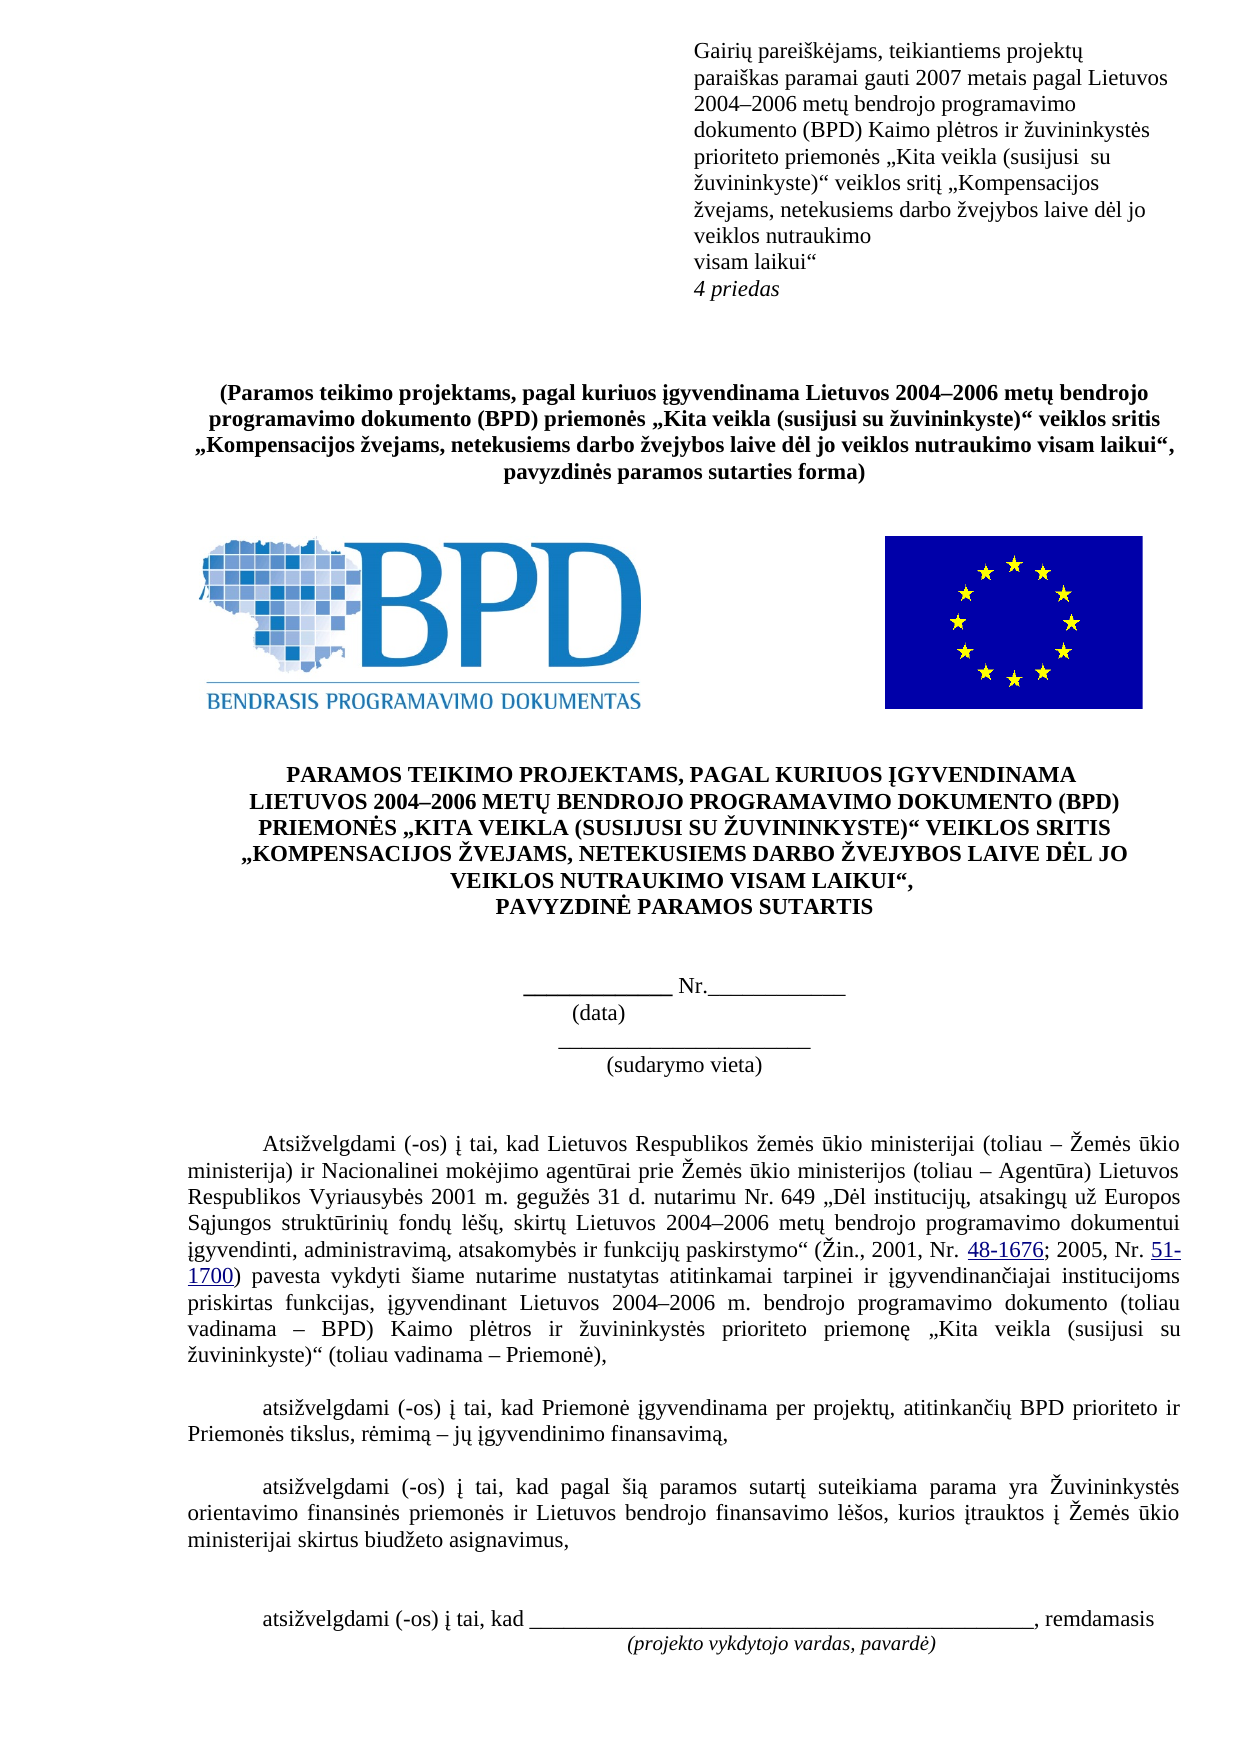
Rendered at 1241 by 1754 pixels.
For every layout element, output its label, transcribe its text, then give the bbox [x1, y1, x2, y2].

text (sudarymo vieta) [187, 1051, 1181, 1078]
text Gairių pareiškėjams, teikiantiems projektų [694, 37, 1181, 64]
text paraiškas paramai gauti 2007 metais pagal Lietuvos [694, 64, 1181, 90]
title (data) [187, 999, 1181, 1025]
table_header [1143, 537, 1155, 709]
text (Paramos teikimo projektams, pagal kuriuos įgyvendinama Lietuvos 2004–2006 metų bendrojo programavimo dokumento (BPD) priemonės „Kita veikla (susijusi su žuvininkyste)“ veiklos sritis „Kompensacijos žvejams, netekusiems darbo žvejybos laive dėl jo veiklos nutraukimo visam laikui“, pavyzdinės paramos sutarties forma) [187, 379, 1181, 484]
table_header [188, 537, 198, 709]
text 4 priedas [694, 275, 1181, 301]
text Atsižvelgdami (-os) į tai, kad Lietuvos Respublikos žemės ūkio ministerijai (toliau – Žemės ūkio ministerija) ir Nacionalinei mokėjimo agentūrai prie Žemės ūkio ministerijos (toliau – Agentūra) Lietuvos Respublikos Vyriausybės 2001 m. gegužės 31 d. nutarimu Nr. 649 „Dėl institucijų, atsakingų už Europos Sąjungos struktūrinių fondų lėšų, skirtų Lietuvos 2004–2006 metų bendrojo programavimo dokumentui įgyvendinti, administravimą, atsakomybės ir funkcijų paskirstymo“ (Žin., 2001, Nr. 48-1676; 2005, Nr. 51-1700) pavesta vykdyti šiame nutarime nustatytas atitinkamai tarpinei ir įgyvendinančiajai institucijoms priskirtas funkcijas, įgyvendinant Lietuvos 2004–2006 m. bendrojo programavimo dokumento (toliau vadinama – BPD) Kaimo plėtros ir žuvininkystės prioriteto priemonę „Kita veikla (susijusi su žuvininkyste)“ (toliau vadinama – Priemonė), [187, 1130, 1181, 1368]
table_header [874, 537, 885, 709]
title PARAMOS TEIKIMO PROJEKTAMS, PAGAL KURIUOS ĮGYVENDINAMA LIETUVOS 2004–2006 METŲ BENDROJO PROGRAMAVIMO DOKUMENTO (BPD) [187, 761, 1181, 814]
text atsižvelgdami (-os) į tai, kad Priemonė įgyvendinama per projektų, atitinkančių BPD prioriteto ir Priemonės tikslus, rėmimą – jų įgyvendinimo finansavimą, [187, 1394, 1181, 1447]
text 2004–2006 metų bendrojo programavimo dokumento (BPD) Kaimo plėtros ir žuvininkystės prioriteto priemonės „Kita veikla (susijusi su žuvininkyste)“ veiklos sritį „Kompensacijos žvejams, netekusiems darbo žvejybos laive dėl jo veiklos nutraukimo [694, 90, 1181, 248]
title PAVYZDINĖ PARAMOS SUTARTIS [187, 893, 1181, 919]
table_header [649, 537, 874, 709]
text atsižvelgdami (-os) į tai, kad pagal šią paramos sutartį suteikiama parama yra Žuvininkystės orientavimo finansinės priemonės ir Lietuvos bendrojo finansavimo lėšos, kurios įtrauktos į Žemės ūkio ministerijai skirtus biudžeto asignavimus, [187, 1473, 1181, 1552]
table_header [641, 537, 649, 709]
text ______________________ [187, 1025, 1181, 1051]
text visam laikui“ [694, 248, 1181, 275]
title _____________ Nr.____________ [187, 972, 1181, 999]
text (projekto vykdytojo vardas, pavardė) [187, 1631, 1181, 1655]
title PRIEMONĖS „Kita veikla (susijusi su žuvininkyste)“ veiklos sritIS „Kompensacijos žvejams, netekusiems darbo žvejybos laive dėl jo veiklos nutraukimo visam laikui“, [187, 814, 1181, 893]
text atsižvelgdami (-os) į tai, kad ____________________________________________, remdamasis [187, 1605, 1181, 1631]
